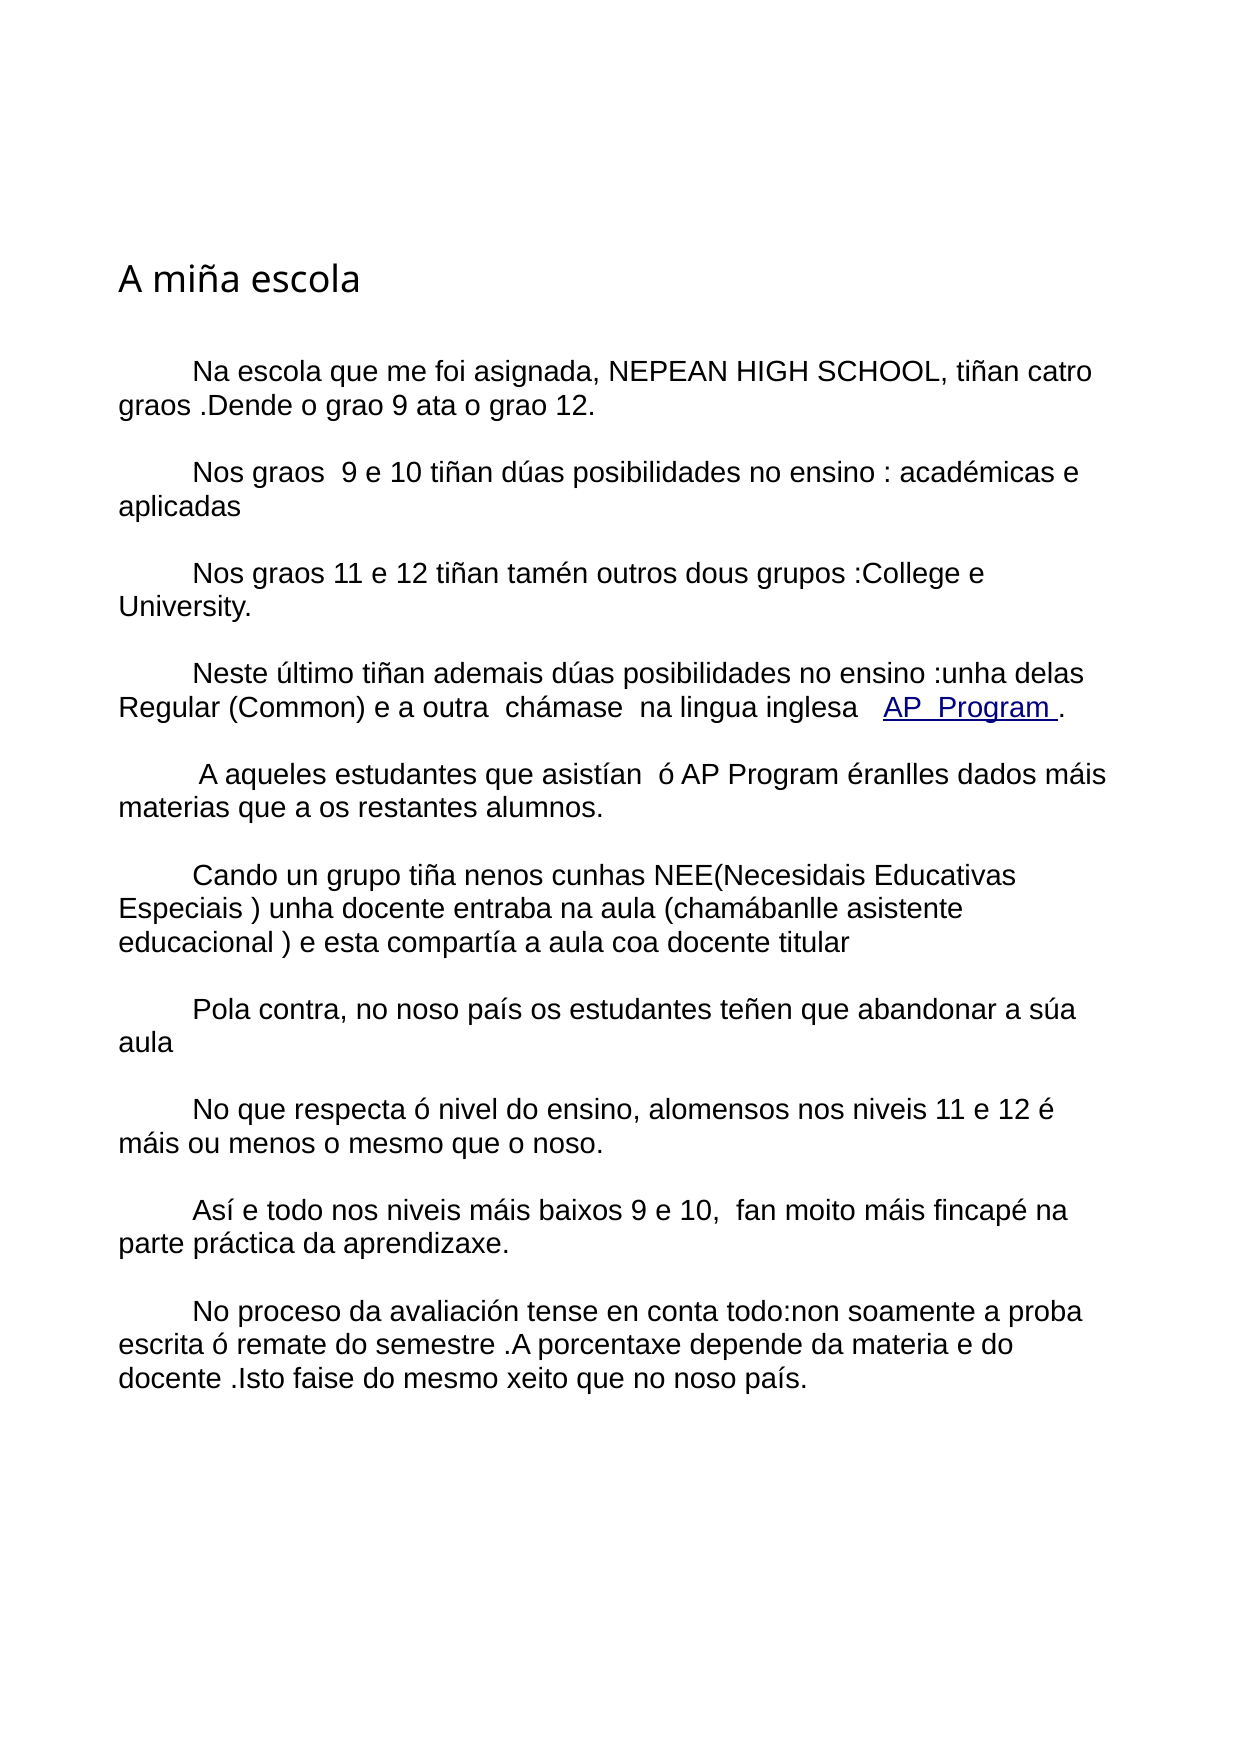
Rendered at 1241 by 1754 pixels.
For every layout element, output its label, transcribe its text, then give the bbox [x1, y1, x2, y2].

text Nos graos 11 e 12 tiñan tamén outros dous grupos :College e University. [118, 556, 1122, 623]
text Neste último tiñan ademais dúas posibilidades no ensino :unha delas Regular (Common) e a outra chámase na lingua inglesa AP Program . [118, 656, 1122, 723]
text A miña escola [118, 252, 1122, 303]
text Cando un grupo tiña nenos cunhas NEE(Necesidais Educativas Especiais ) unha docente entraba na aula (chamábanlle asistente educacional ) e esta compartía a aula coa docente titular [118, 857, 1122, 958]
text Pola contra, no noso país os estudantes teñen que abandonar a súa aula [118, 992, 1122, 1059]
text Na escola que me foi asignada, NEPEAN HIGH SCHOOL, tiñan catro graos .Dende o grao 9 ata o grao 12. [118, 354, 1122, 421]
text No proceso da avaliación tense en conta todo:non soamente a proba escrita ó remate do semestre .A porcentaxe depende da materia e do docente .Isto faise do mesmo xeito que no noso país. [118, 1293, 1122, 1394]
text Así e todo nos niveis máis baixos 9 e 10, fan moito máis fincapé na parte práctica da aprendizaxe. [118, 1193, 1122, 1260]
text A aqueles estudantes que asistían ó AP Program éranlles dados máis materias que a os restantes alumnos. [118, 757, 1122, 824]
text No que respecta ó nivel do ensino, alomensos nos niveis 11 e 12 é máis ou menos o mesmo que o noso. [118, 1092, 1122, 1159]
text Nos graos 9 e 10 tiñan dúas posibilidades no ensino : académicas e aplicadas [118, 455, 1122, 522]
